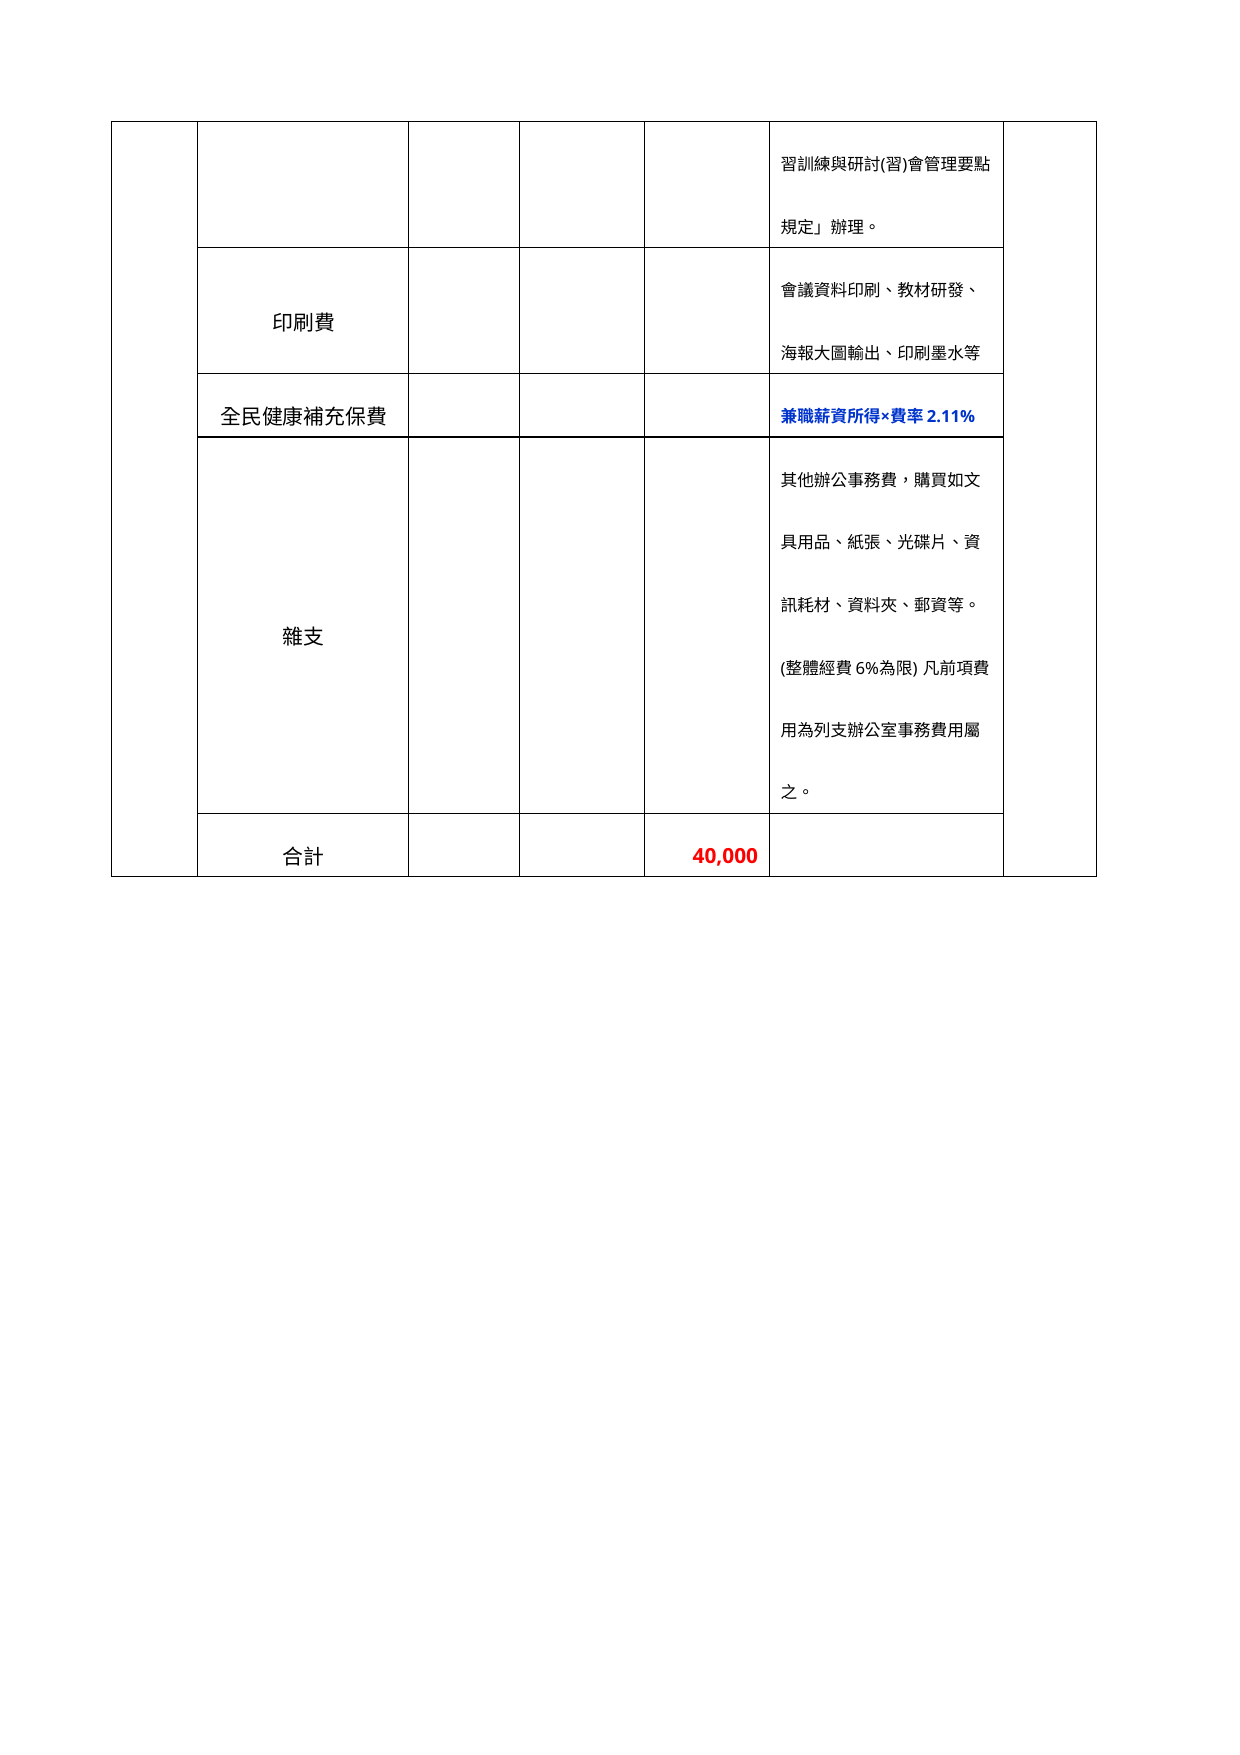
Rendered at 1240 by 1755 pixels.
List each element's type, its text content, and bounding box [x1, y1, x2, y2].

table_cell [520, 248, 644, 373]
table_cell 會議資料印刷、教材研發、海報大圖輸出、印刷墨水等 [770, 248, 1003, 373]
table_cell [409, 814, 519, 876]
table_cell [645, 438, 769, 812]
table_cell [198, 122, 408, 247]
table_cell [520, 122, 644, 247]
table_cell 其他辦公事務費，購買如文具用品、紙張、光碟片、資訊耗材、資料夾、郵資等。 (整體經費6%為限) 凡前項費用為列支辦公室事務費用屬之。 [770, 438, 1003, 812]
table_cell 雜支 [198, 438, 408, 812]
table_cell [409, 438, 519, 812]
table_cell [520, 814, 644, 876]
table_cell 合計 [198, 814, 408, 876]
table_cell [112, 122, 197, 876]
table_cell [1004, 122, 1096, 876]
table_cell [409, 374, 519, 436]
table_cell [409, 122, 519, 247]
table_cell 印刷費 [198, 248, 408, 373]
table_cell [520, 374, 644, 436]
table_cell [770, 814, 1003, 876]
table_cell [645, 248, 769, 373]
table_cell 兼職薪資所得×費率2.11% [770, 374, 1003, 436]
table_cell [645, 374, 769, 436]
table_cell [409, 248, 519, 373]
table_cell 40,000 [645, 814, 769, 876]
table_cell [645, 122, 769, 247]
table_cell 習訓練與研討(習)會管理要點規定」辦理。 [770, 122, 1003, 247]
table_cell 全民健康補充保費 [198, 374, 408, 436]
table_cell [520, 438, 644, 812]
